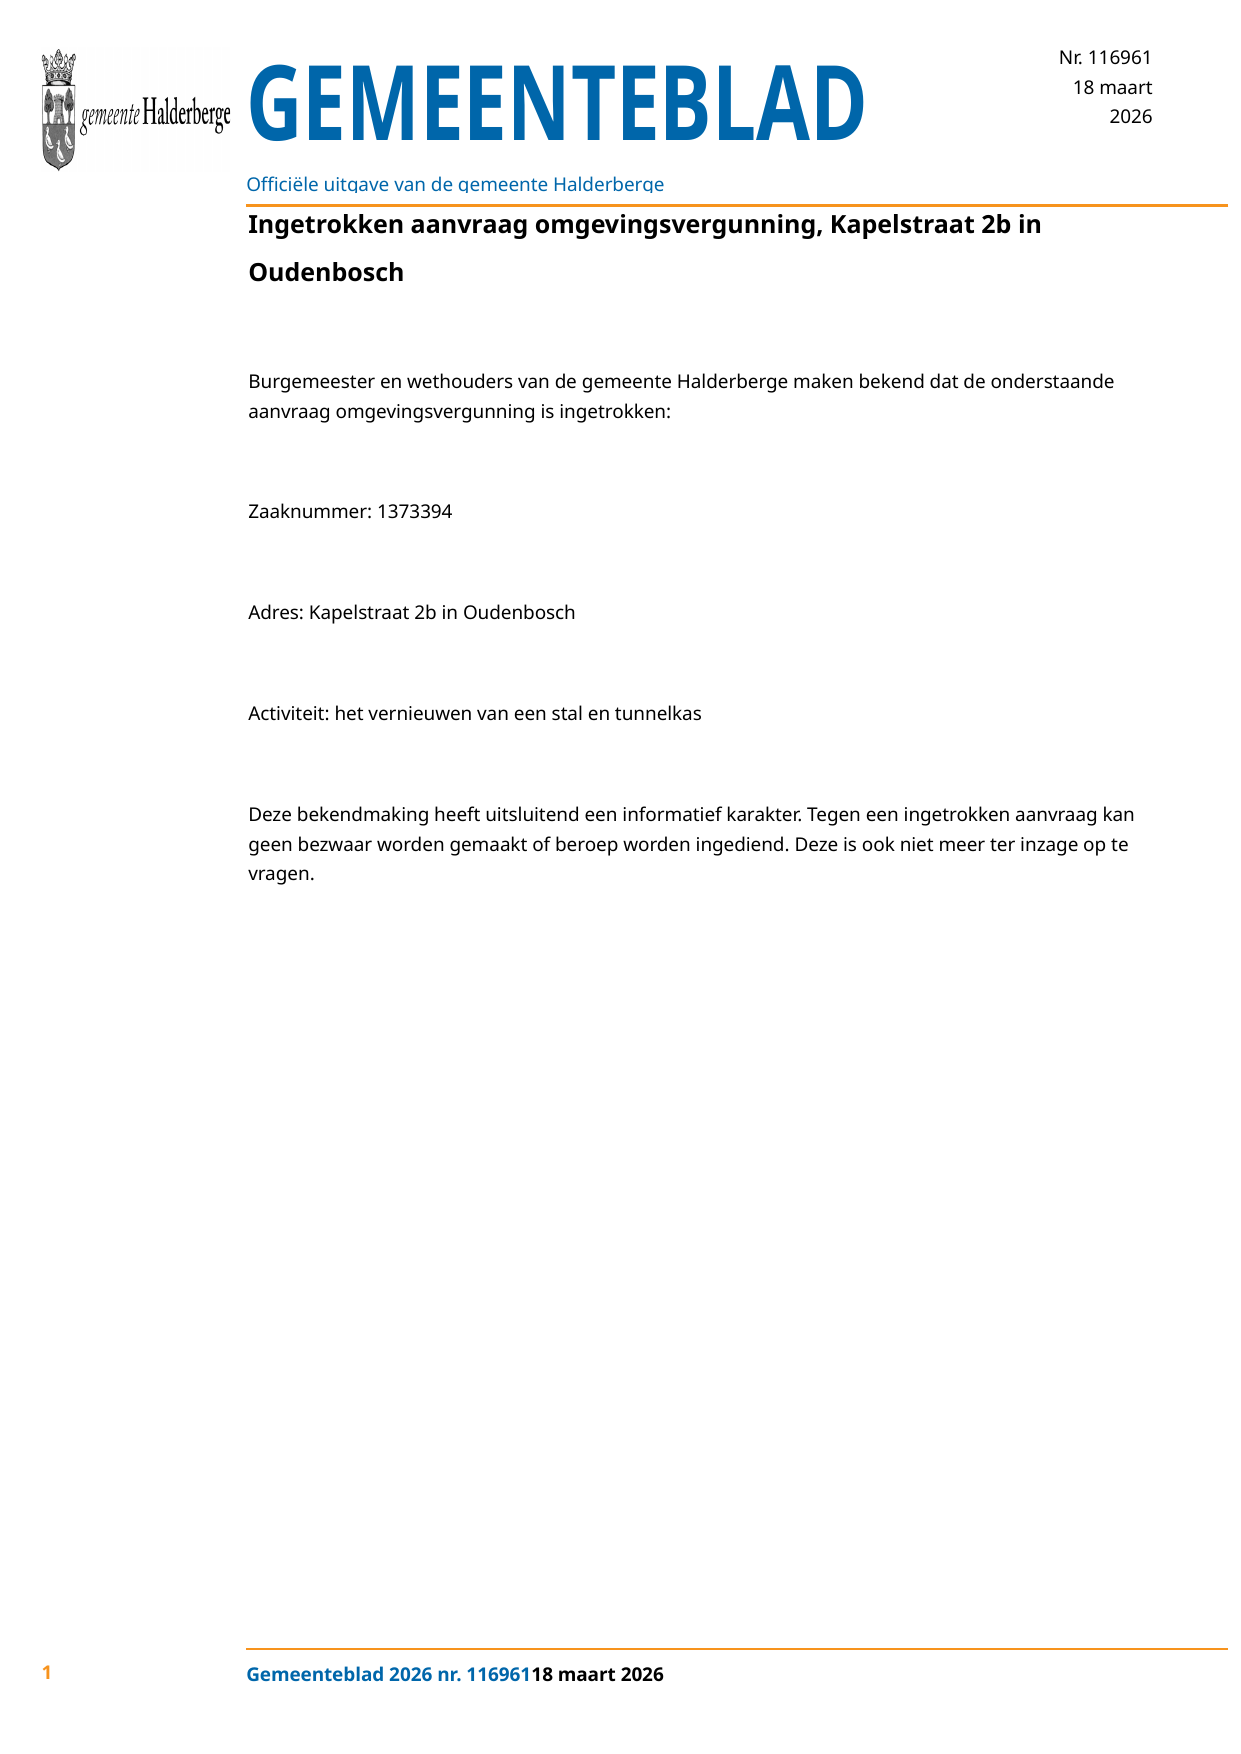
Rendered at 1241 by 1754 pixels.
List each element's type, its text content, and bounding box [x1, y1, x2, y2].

text Adres: Kapelstraat 2b in Oudenbosch [248, 599, 1152, 625]
text Activiteit: het vernieuwen van een stal en tunnelkas [248, 700, 1152, 726]
text Ingetrokken aanvraag omgevingsvergunning, Kapelstraat 2b in Oudenbosch [248, 207, 1152, 288]
text Deze bekendmaking heeft uitsluitend een informatief karakter. Tegen een ingetrokken aanvraag kan geen bezwaar worden gemaakt of beroep worden ingediend. Deze is ook niet meer ter inzage op te vragen. [248, 801, 1152, 886]
picture [41, 47, 231, 172]
text Zaaknummer: 1373394 [248, 499, 1152, 524]
text Burgemeester en wethouders van de gemeente Halderberge maken bekend dat de onderstaande aanvraag omgevingsvergunning is ingetrokken: [248, 368, 1152, 424]
